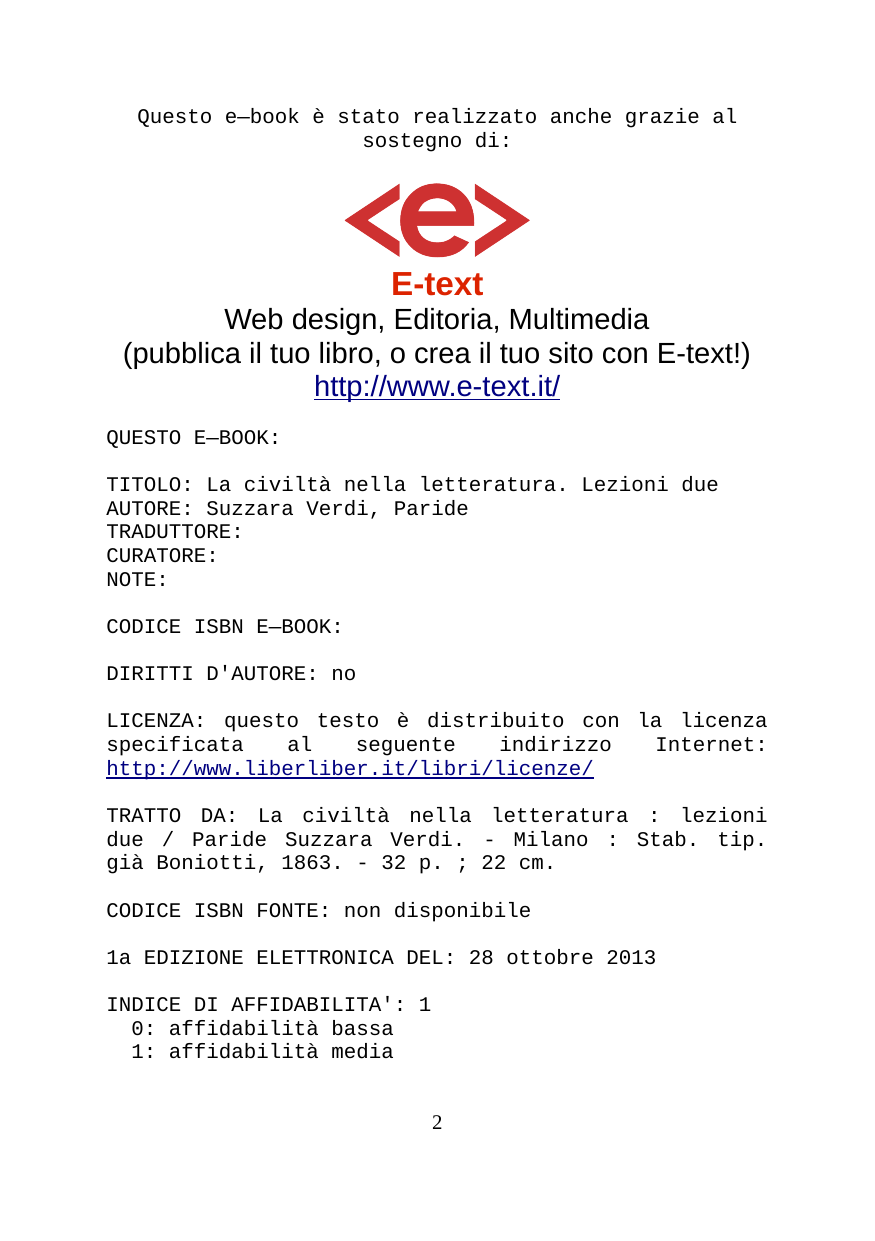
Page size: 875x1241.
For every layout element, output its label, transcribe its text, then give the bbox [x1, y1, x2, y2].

text Questo e—book è stato realizzato anche grazie al sostegno di: [106, 106, 768, 153]
text http://www.e-text.it/ [106, 369, 768, 403]
text E-text [106, 264, 768, 302]
text TRATTO DA: La civiltà nella letteratura : lezioni due / Paride Suzzara Verdi. - Milano : Stab. tip. già Boniotti, 1863. - 32 p. ; 22 cm. [106, 805, 768, 876]
text CODICE ISBN E—BOOK: [106, 616, 768, 639]
text 0: affidabilità bassa [106, 1018, 768, 1041]
text 1: affidabilità media [106, 1041, 768, 1065]
text CODICE ISBN FONTE: non disponibile [106, 899, 768, 923]
text CURATORE: [106, 545, 768, 568]
text AUTORE: Suzzara Verdi, Paride [106, 498, 768, 521]
text LICENZA: questo testo è distribuito con la licenza specificata al seguente indirizzo Internet: http://www.liberliber.it/libri/licenze/ [106, 710, 768, 781]
text TRADUTTORE: [106, 521, 768, 545]
text DIRITTI D'AUTORE: no [106, 663, 768, 687]
text INDICE DI AFFIDABILITA': 1 [106, 994, 768, 1018]
picture [343, 183, 531, 258]
text Web design, Editoria, Multimedia [106, 302, 768, 336]
text (pubblica il tuo libro, o crea il tuo sito con E-text!) [106, 336, 768, 369]
text QUESTO E—BOOK: [106, 427, 768, 450]
text TITOLO: La civiltà nella letteratura. Lezioni due [106, 474, 768, 498]
text NOTE: [106, 568, 768, 592]
text 1a EDIZIONE ELETTRONICA DEL: 28 ottobre 2013 [106, 947, 768, 971]
